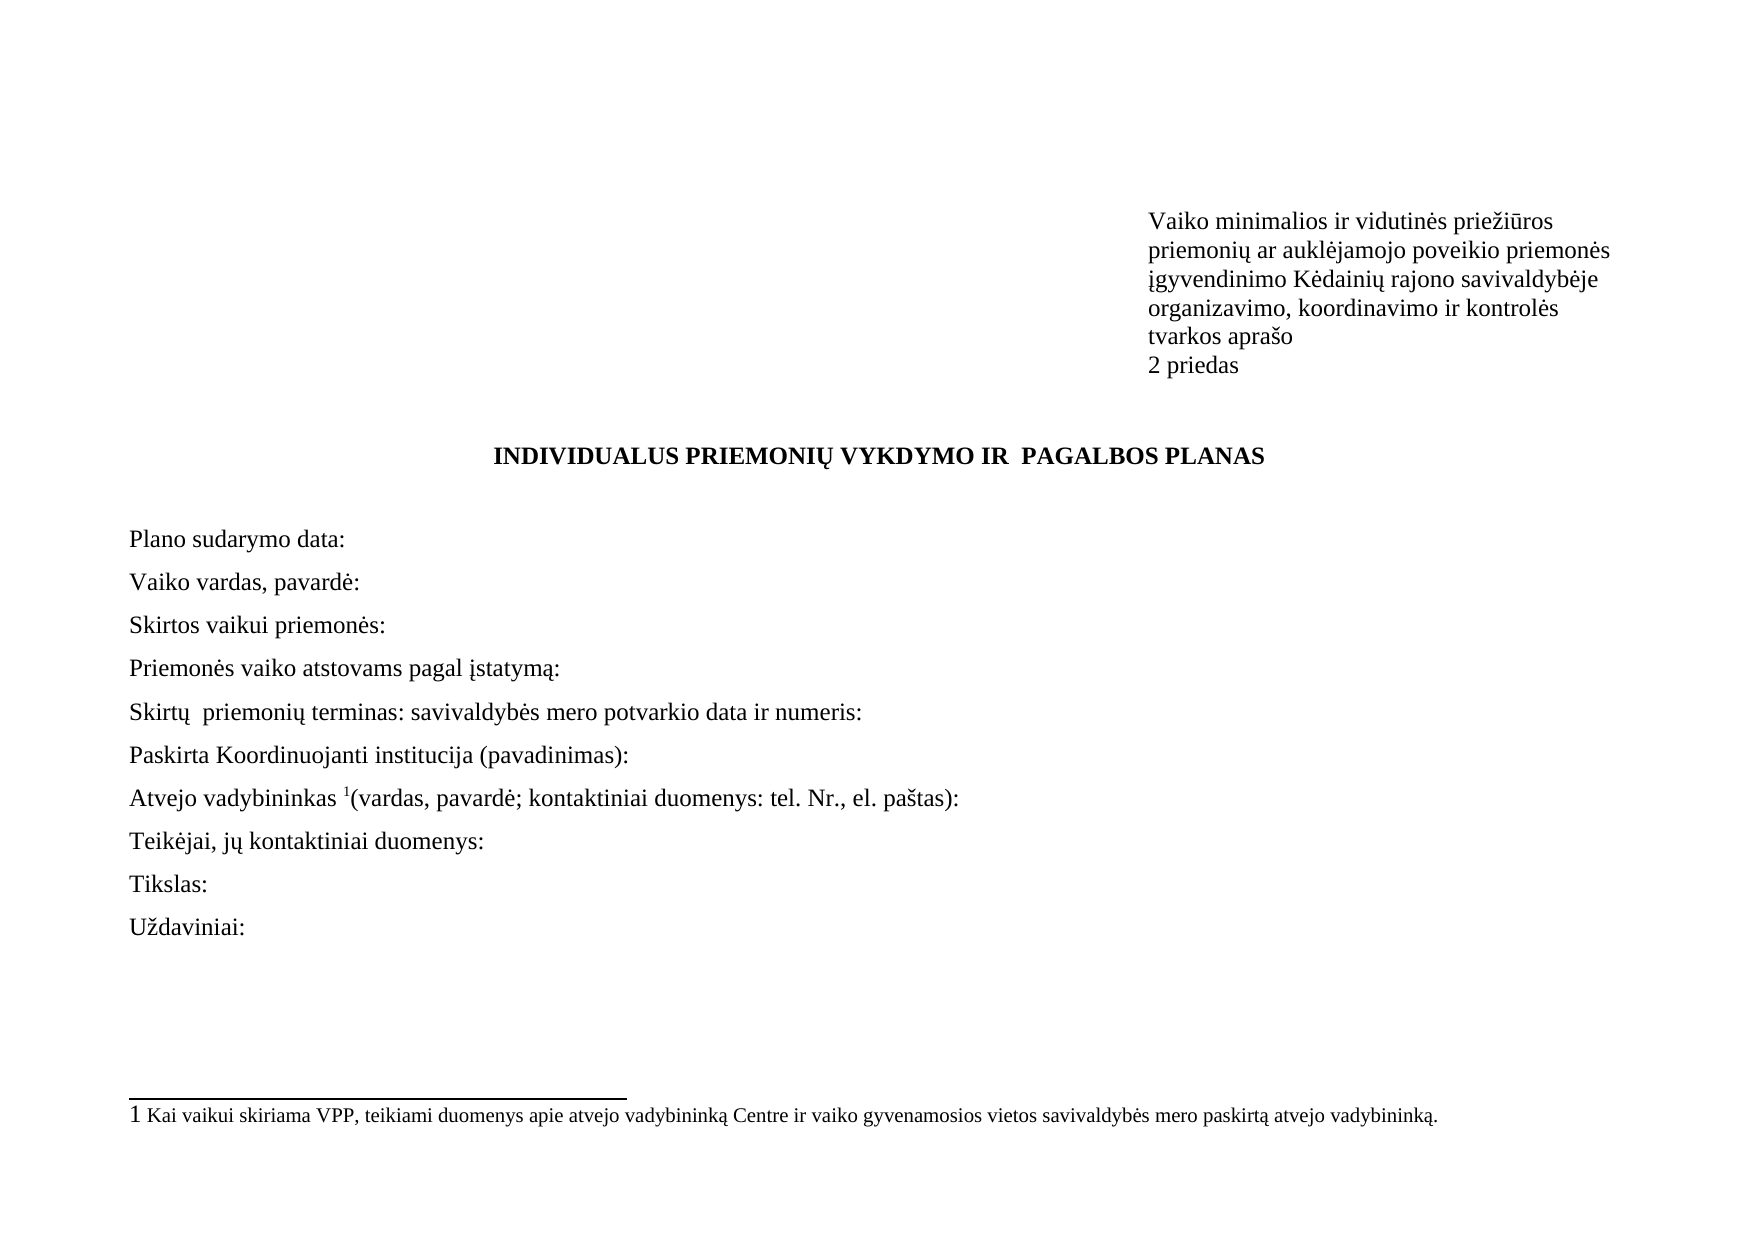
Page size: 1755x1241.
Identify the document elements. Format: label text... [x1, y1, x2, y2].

text Uždaviniai: [129, 912, 1636, 941]
text įgyvendinimo Kėdainių rajono savivaldybėje [129, 264, 1636, 293]
text INDIVIDUALUS PRIEMONIŲ VYKDYMO IR PAGALBOS PLANAS [129, 441, 1636, 469]
text tvarkos aprašo [129, 321, 1636, 350]
text Priemonės vaiko atstovams pagal įstatymą: [129, 653, 1636, 682]
text Kai vaikui skiriama VPP, teikiami duomenys apie atvejo vadybininką Centre ir vaiko gyvenamosios vietos savivaldybės mero paskirtą atvejo vadybininką. [129, 1099, 1636, 1128]
text organizavimo, koordinavimo ir kontrolės [129, 293, 1636, 321]
text Vaiko minimalios ir vidutinės priežiūros [129, 206, 1636, 235]
text Plano sudarymo data: [129, 524, 1636, 553]
text Skirtos vaikui priemonės: [129, 610, 1636, 639]
text Skirtų priemonių terminas: savivaldybės mero potvarkio data ir numeris: [129, 697, 1636, 725]
text Teikėjai, jų kontaktiniai duomenys: [129, 826, 1636, 855]
text 2 priedas [129, 350, 1636, 379]
text Vaiko vardas, pavardė: [129, 567, 1636, 596]
text Tikslas: [129, 869, 1636, 898]
text priemonių ar auklėjamojo poveikio priemonės [129, 235, 1636, 264]
text Atvejo vadybininkas (vardas, pavardė; kontaktiniai duomenys: tel. Nr., el. paštas): [129, 783, 1636, 812]
text Paskirta Koordinuojanti institucija (pavadinimas): [129, 740, 1636, 768]
